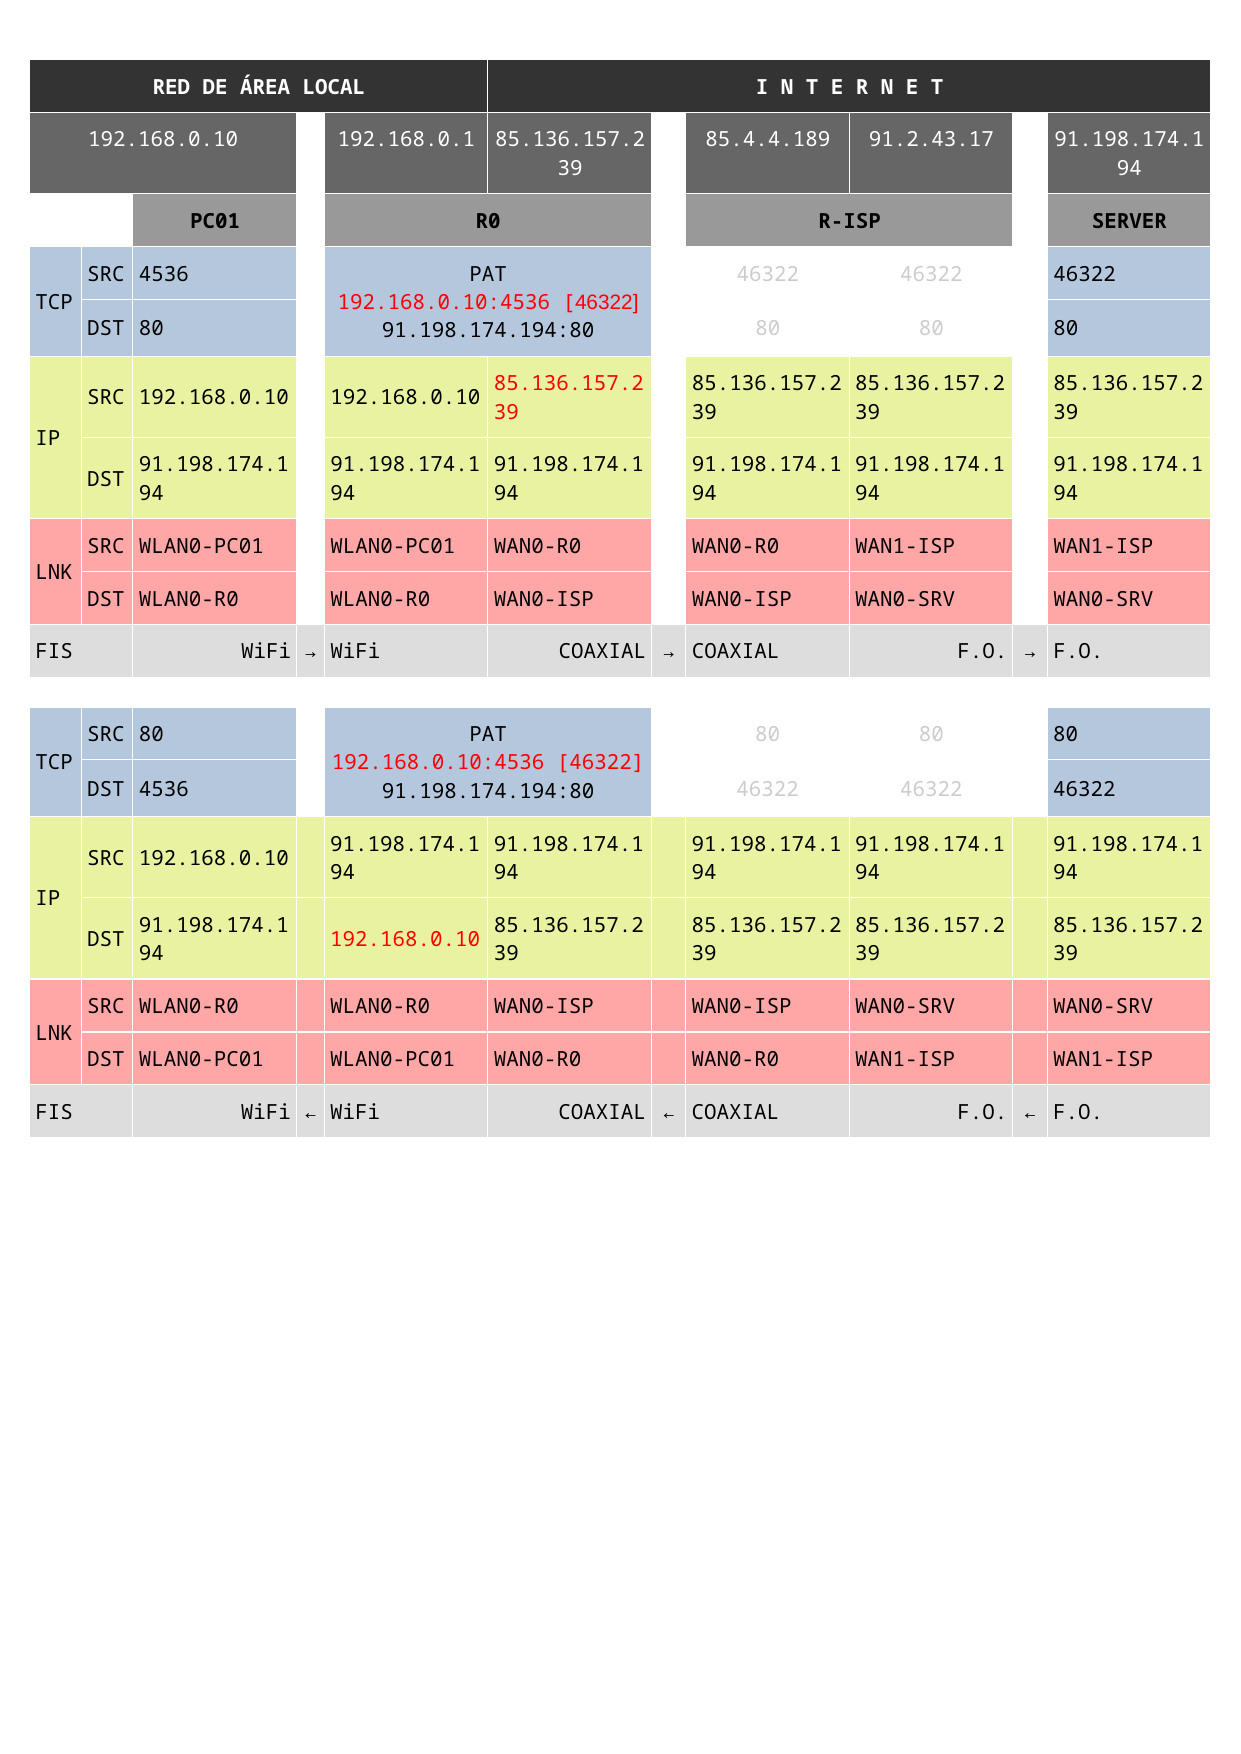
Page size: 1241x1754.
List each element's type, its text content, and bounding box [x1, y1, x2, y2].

table_cell 80 [686, 300, 849, 356]
table_cell 91.198.174.194 [1048, 113, 1210, 193]
table_cell ← [652, 1085, 685, 1137]
table_cell [652, 898, 685, 978]
table_cell LNK [30, 519, 81, 624]
table_cell 85.136.157.239 [488, 357, 651, 437]
table_cell [297, 572, 324, 624]
table_cell 91.198.174.194 [325, 817, 487, 897]
table_cell 46322 [850, 760, 1012, 816]
table_header PAT 192.168.0.10:4536 [46322] 91.198.174.194:80 [325, 708, 651, 816]
table_cell COAXIAL [488, 1085, 651, 1137]
table_cell FIS [30, 1085, 132, 1137]
table_header 80 [1048, 708, 1210, 759]
table_cell [297, 300, 324, 356]
table_header RED DE ÁREA LOCAL [30, 60, 487, 112]
table_cell 46322 [686, 760, 849, 816]
table_cell PC01 [133, 194, 296, 246]
table_cell WLAN0-R0 [325, 572, 487, 624]
table_cell COAXIAL [686, 1085, 849, 1137]
table_cell 91.198.174.194 [850, 438, 1012, 518]
table_cell [297, 898, 324, 978]
table_cell 91.198.174.194 [325, 438, 487, 518]
table_cell R-ISP [686, 194, 1012, 246]
table_cell ← [1013, 1085, 1047, 1137]
table_cell 46322 [1048, 760, 1210, 816]
table_cell 192.168.0.10 [133, 817, 296, 897]
table_cell [297, 113, 324, 193]
table_cell WLAN0-R0 [325, 980, 487, 1031]
table_cell WLAN0-R0 [133, 572, 296, 624]
table_cell WAN0-SRV [850, 572, 1012, 624]
table_cell 91.198.174.194 [133, 438, 296, 518]
table_cell WAN0-R0 [686, 1033, 849, 1084]
table_cell ← [297, 1085, 324, 1137]
table_cell WLAN0-PC01 [133, 1033, 296, 1084]
table_cell WLAN0-R0 [133, 980, 296, 1031]
table_cell FIS [30, 625, 132, 677]
table_cell 91.198.174.194 [488, 438, 651, 518]
table_cell 91.198.174.194 [686, 438, 849, 518]
table_cell WAN0-R0 [686, 519, 849, 571]
table_cell 85.136.157.239 [850, 357, 1012, 437]
table_cell 192.168.0.10 [30, 113, 296, 193]
table_cell DST [82, 1033, 132, 1084]
table_header 80 [686, 708, 849, 759]
table_header 80 [850, 708, 1012, 759]
table_cell [297, 357, 324, 437]
table_cell [297, 1033, 324, 1084]
table_cell DST [82, 572, 132, 624]
table_cell WLAN0-PC01 [325, 1033, 487, 1084]
table_header I N T E R N E T [488, 60, 1210, 112]
table_cell WAN0-R0 [488, 519, 651, 571]
table_cell WiFi [325, 625, 487, 677]
table_header SRC [82, 708, 132, 759]
table_cell [297, 817, 324, 897]
table_cell WiFi [133, 1085, 296, 1137]
table_cell [1013, 817, 1047, 897]
table_cell WAN1-ISP [1048, 519, 1210, 571]
table_cell SRC [82, 247, 132, 299]
table_cell DST [82, 760, 132, 816]
table_cell 192.168.0.10 [325, 898, 487, 978]
table_cell SRC [82, 519, 132, 571]
table_cell 91.198.174.194 [850, 817, 1012, 897]
table_cell WAN0-ISP [488, 572, 651, 624]
table_header [652, 708, 685, 759]
table_cell → [652, 625, 685, 677]
table_cell 85.4.4.189 [686, 113, 849, 193]
table_cell 85.136.157.239 [488, 898, 651, 978]
table_cell WAN0-SRV [1048, 572, 1210, 624]
table_cell [652, 113, 685, 624]
table_cell PAT 192.168.0.10:4536 [46322] 91.198.174.194:80 [325, 247, 651, 356]
table_cell 85.136.157.239 [1048, 357, 1210, 437]
table_cell F.O. [1048, 625, 1210, 677]
table_cell DST [82, 300, 132, 356]
table_cell [297, 438, 324, 518]
table_cell SRC [82, 357, 132, 437]
table_cell WAN1-ISP [850, 1033, 1012, 1084]
table_cell DST [82, 898, 132, 978]
table_header [1013, 708, 1047, 759]
table_cell 192.168.0.10 [325, 357, 487, 437]
table_cell 192.168.0.10 [133, 357, 296, 437]
table_cell 192.168.0.1 [325, 113, 487, 193]
table_cell 4536 [133, 760, 296, 816]
table_cell 91.198.174.194 [1048, 438, 1210, 518]
table_cell LNK [30, 980, 81, 1084]
table_cell [1013, 1033, 1047, 1084]
table_cell R0 [325, 194, 651, 246]
table_cell [1013, 898, 1047, 978]
table_cell WAN0-R0 [488, 1033, 651, 1084]
table_cell WAN1-ISP [850, 519, 1012, 571]
table_cell [30, 194, 132, 246]
table_header [297, 708, 324, 759]
table_cell 85.136.157.239 [488, 113, 651, 193]
table_cell 91.198.174.194 [1048, 817, 1210, 897]
table_cell WAN0-SRV [850, 980, 1012, 1031]
table_cell [652, 980, 685, 1031]
table_cell WAN0-ISP [686, 980, 849, 1031]
table_cell WiFi [133, 625, 296, 677]
table_cell IP [30, 357, 81, 518]
table_cell 91.198.174.194 [488, 817, 651, 897]
table_cell 85.136.157.239 [850, 898, 1012, 978]
table_cell 4536 [133, 247, 296, 299]
table_cell [297, 519, 324, 571]
table_cell WAN1-ISP [1048, 1033, 1210, 1084]
table_cell F.O. [850, 1085, 1012, 1137]
table_cell 85.136.157.239 [686, 898, 849, 978]
table_cell COAXIAL [686, 625, 849, 677]
table_cell WAN0-SRV [1048, 980, 1210, 1031]
table_cell [1013, 113, 1047, 624]
table_cell 80 [1048, 300, 1210, 356]
table_cell WLAN0-PC01 [133, 519, 296, 571]
table_cell 91.198.174.194 [133, 898, 296, 978]
table_cell WLAN0-PC01 [325, 519, 487, 571]
table_cell SRC [82, 980, 132, 1031]
table_cell IP [30, 817, 81, 978]
table_cell WAN0-ISP [686, 572, 849, 624]
table_cell [652, 1033, 685, 1084]
table_header TCP [30, 708, 81, 816]
table_header 80 [133, 708, 296, 759]
table_cell SERVER [1048, 194, 1210, 246]
table_cell 80 [850, 300, 1012, 356]
table_cell [297, 194, 324, 246]
table_cell 80 [133, 300, 296, 356]
table_cell SRC [82, 817, 132, 897]
table_cell TCP [30, 247, 81, 356]
table_cell → [1013, 625, 1047, 677]
table_cell [297, 247, 324, 299]
table_cell [297, 980, 324, 1031]
table_cell 85.136.157.239 [1048, 898, 1210, 978]
table_cell [652, 817, 685, 897]
table_cell WiFi [325, 1085, 487, 1137]
table_cell COAXIAL [488, 625, 651, 677]
table_cell 46322 [1048, 247, 1210, 299]
table_cell [297, 760, 324, 816]
table_cell F.O. [850, 625, 1012, 677]
table_cell DST [82, 438, 132, 518]
table_cell → [297, 625, 324, 677]
table_cell WAN0-ISP [488, 980, 651, 1031]
table_cell 91.2.43.17 [850, 113, 1012, 193]
table_cell 85.136.157.239 [686, 357, 849, 437]
table_cell [652, 760, 685, 816]
table_cell 46322 [686, 247, 849, 299]
table_cell [1013, 980, 1047, 1031]
table_cell 91.198.174.194 [686, 817, 849, 897]
table_cell 46322 [850, 247, 1012, 299]
table_cell [1013, 760, 1047, 816]
table_cell F.O. [1048, 1085, 1210, 1137]
